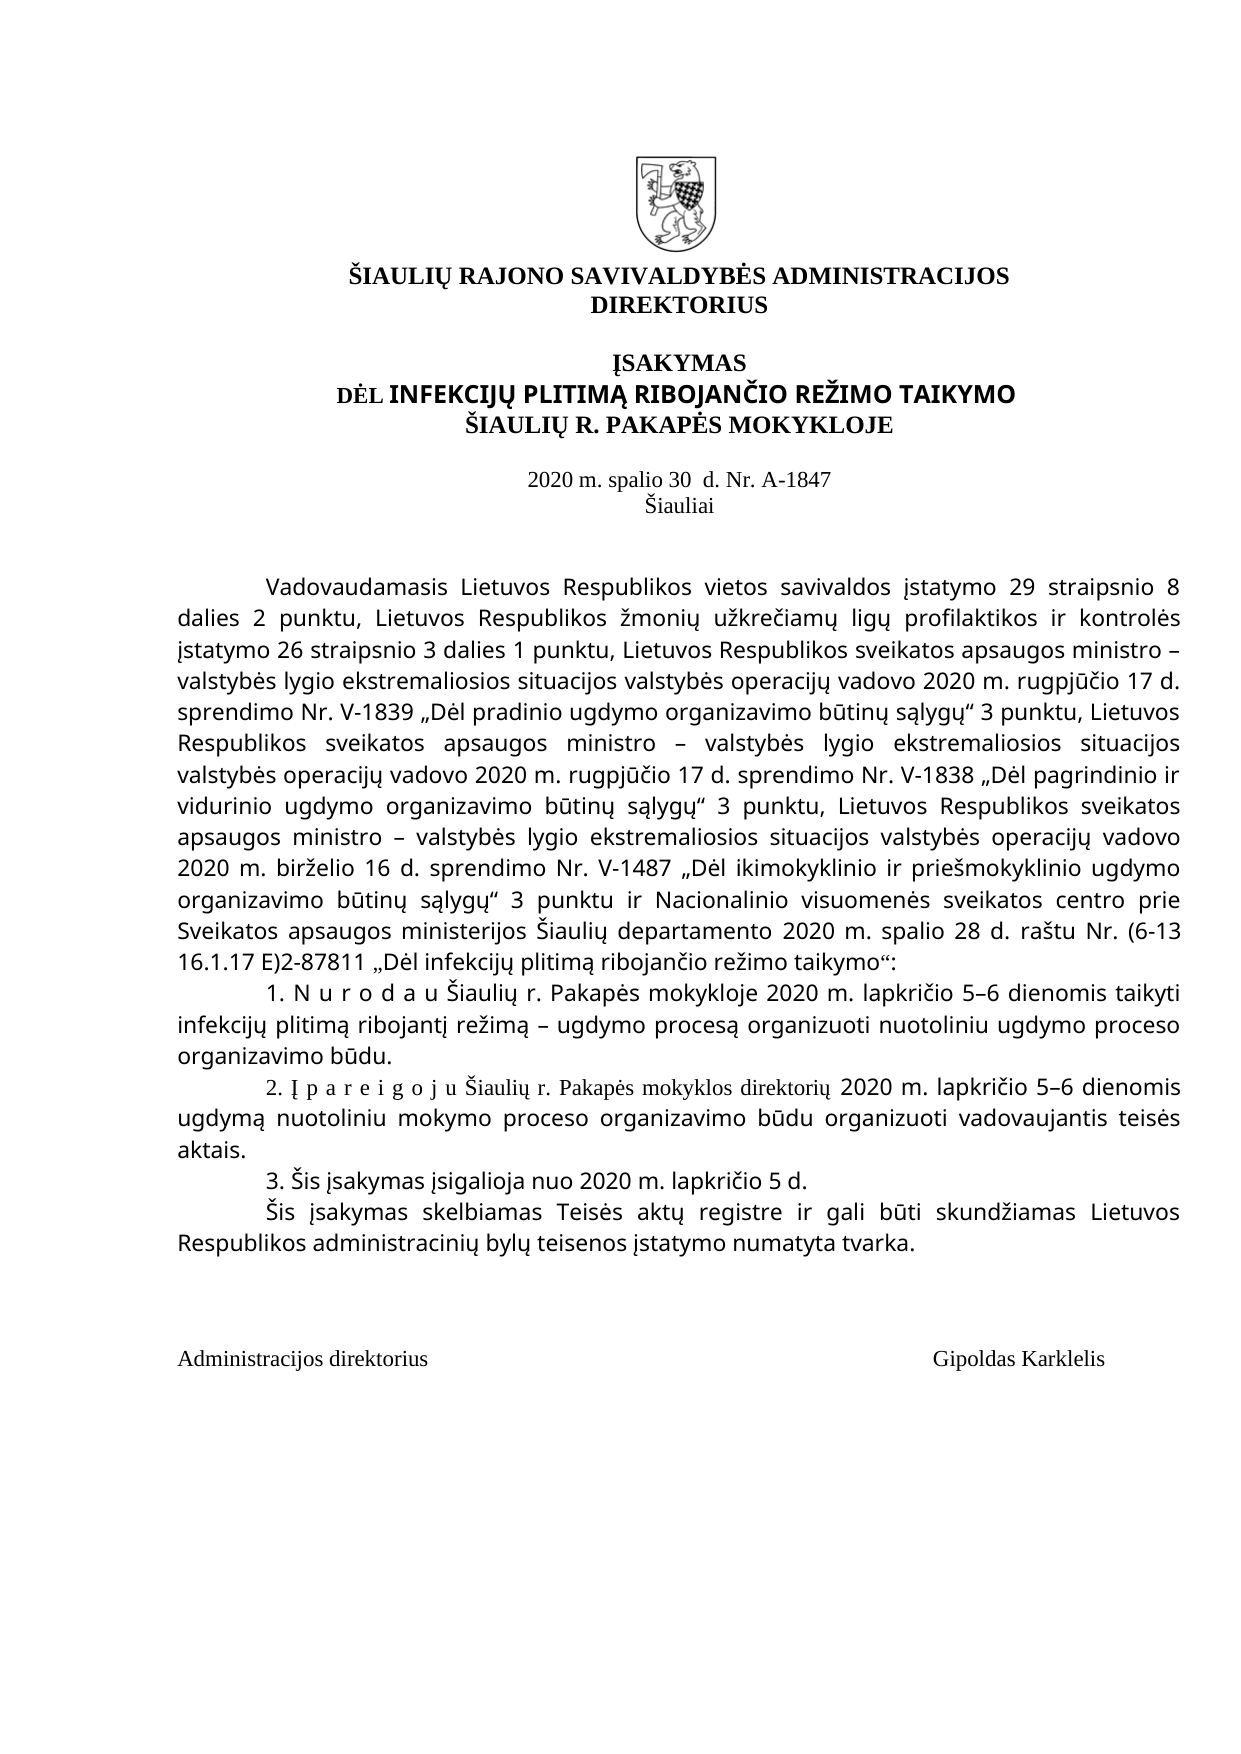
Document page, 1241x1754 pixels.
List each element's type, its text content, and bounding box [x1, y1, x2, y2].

text 1. N u r o d a u Šiaulių r. Pakapės mokykloje 2020 m. lapkričio 5–6 dienomis taikyti infekcijų plitimą ribojantį režimą – ugdymo procesą organizuoti nuotoliniu ugdymo proceso organizavimo būdu. [177, 977, 1182, 1071]
text ŠIAULIŲ RAJONO SAVIVALDYBĖS ADMINISTRACIJOS [177, 261, 1182, 290]
text Administracijos direktorius Gipoldas Karklelis [177, 1345, 1182, 1371]
text Šis įsakymas skelbiamas Teisės aktų registre ir gali būti skundžiamas Lietuvos Respublikos administracinių bylų teisenos įstatymo numatyta tvarka. [177, 1196, 1182, 1258]
text DĖL INFEKCIJŲ PLITIMĄ RIBOJANČIO REŽIMO TAIKYMO [177, 376, 1182, 411]
text 2. Į p a r e i g o j u Šiaulių r. Pakapės mokyklos direktorių 2020 m. lapkričio 5–6 dienomis ugdymą nuotoliniu mokymo proceso organizavimo būdu organizuoti vadovaujantis teisės aktais. [177, 1071, 1182, 1165]
text DIREKTORIUS [177, 290, 1182, 319]
text 3. Šis įsakymas įsigalioja nuo 2020 m. lapkričio 5 d. [177, 1165, 1182, 1196]
text 2020 m. spalio 30 d. Nr. A-1847 [177, 466, 1182, 492]
text Vadovaudamasis Lietuvos Respublikos vietos savivaldos įstatymo 29 straipsnio 8 dalies 2 punktu, Lietuvos Respublikos žmonių užkrečiamų ligų profilaktikos ir kontrolės įstatymo 26 straipsnio 3 dalies 1 punktu, Lietuvos Respublikos sveikatos apsaugos ministro – valstybės lygio ekstremaliosios situacijos valstybės operacijų vadovo 2020 m. rugpjūčio 17 d. sprendimo Nr. V-1839 „Dėl pradinio ugdymo organizavimo būtinų sąlygų“ 3 punktu, Lietuvos Respublikos sveikatos apsaugos ministro – valstybės lygio ekstremaliosios situacijos valstybės operacijų vadovo 2020 m. rugpjūčio 17 d. sprendimo Nr. V-1838 „Dėl pagrindinio ir vidurinio ugdymo organizavimo būtinų sąlygų“ 3 punktu, Lietuvos Respublikos sveikatos apsaugos ministro – valstybės lygio ekstremaliosios situacijos valstybės operacijų vadovo 2020 m. birželio 16 d. sprendimo Nr. V-1487 „Dėl ikimokyklinio ir priešmokyklinio ugdymo organizavimo būtinų sąlygų“ 3 punktu ir Nacionalinio visuomenės sveikatos centro prie Sveikatos apsaugos ministerijos Šiaulių departamento 2020 m. spalio 28 d. raštu Nr. (6-13 16.1.17 E)2-87811 „Dėl infekcijų plitimą ribojančio režimo taikymo“: [177, 571, 1182, 977]
text ĮSAKYMAS [177, 348, 1182, 376]
text Šiauliai [177, 492, 1182, 518]
text ŠIAULIŲ R. PAKAPĖS MOKYKLOJE [177, 411, 1182, 439]
